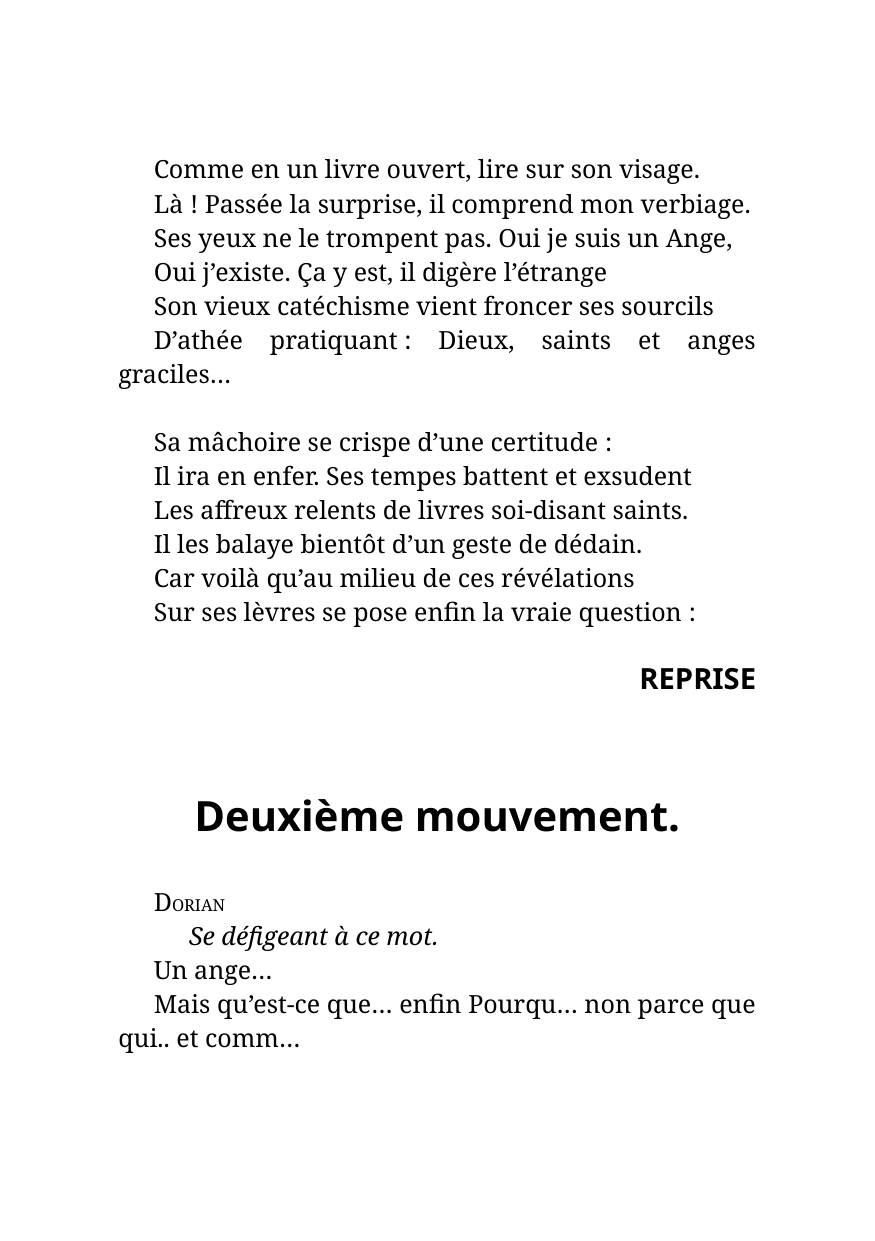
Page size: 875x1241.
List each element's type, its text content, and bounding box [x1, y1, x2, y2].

text Dorian [118, 885, 756, 919]
text Comme en un livre ouvert, lire sur son visage. [118, 152, 756, 186]
text Mais qu’est-ce que… enfin Pourqu… non parce que qui.. et comm… [118, 987, 756, 1055]
text Là ! Passée la surprise, il comprend mon verbiage. [118, 186, 756, 220]
text Il les balaye bientôt d’un geste de dédain. [118, 527, 756, 561]
subtitle Deuxième mouvement. [118, 787, 756, 843]
text Il ira en enfer. Ses tempes battent et exsudent [118, 459, 756, 493]
text Oui j’existe. Ça y est, il digère l’étrange [118, 254, 756, 288]
text Se défigeant à ce mot. [118, 919, 756, 953]
text Son vieux catéchisme vient froncer ses sourcils [118, 288, 756, 322]
text Sa mâchoire se crispe d’une certitude : [118, 425, 756, 459]
text Ses yeux ne le trompent pas. Oui je suis un Ange, [118, 220, 756, 254]
text Sur ses lèvres se pose enfin la vraie question : [118, 595, 756, 629]
text Car voilà qu’au milieu de ces révélations [118, 561, 756, 595]
subtitle REPRISE [118, 658, 756, 698]
text Un ange… [118, 953, 756, 987]
text Les affreux relents de livres soi-disant saints. [118, 493, 756, 527]
text D’athée pratiquant : Dieux, saints et anges graciles… [118, 322, 756, 391]
